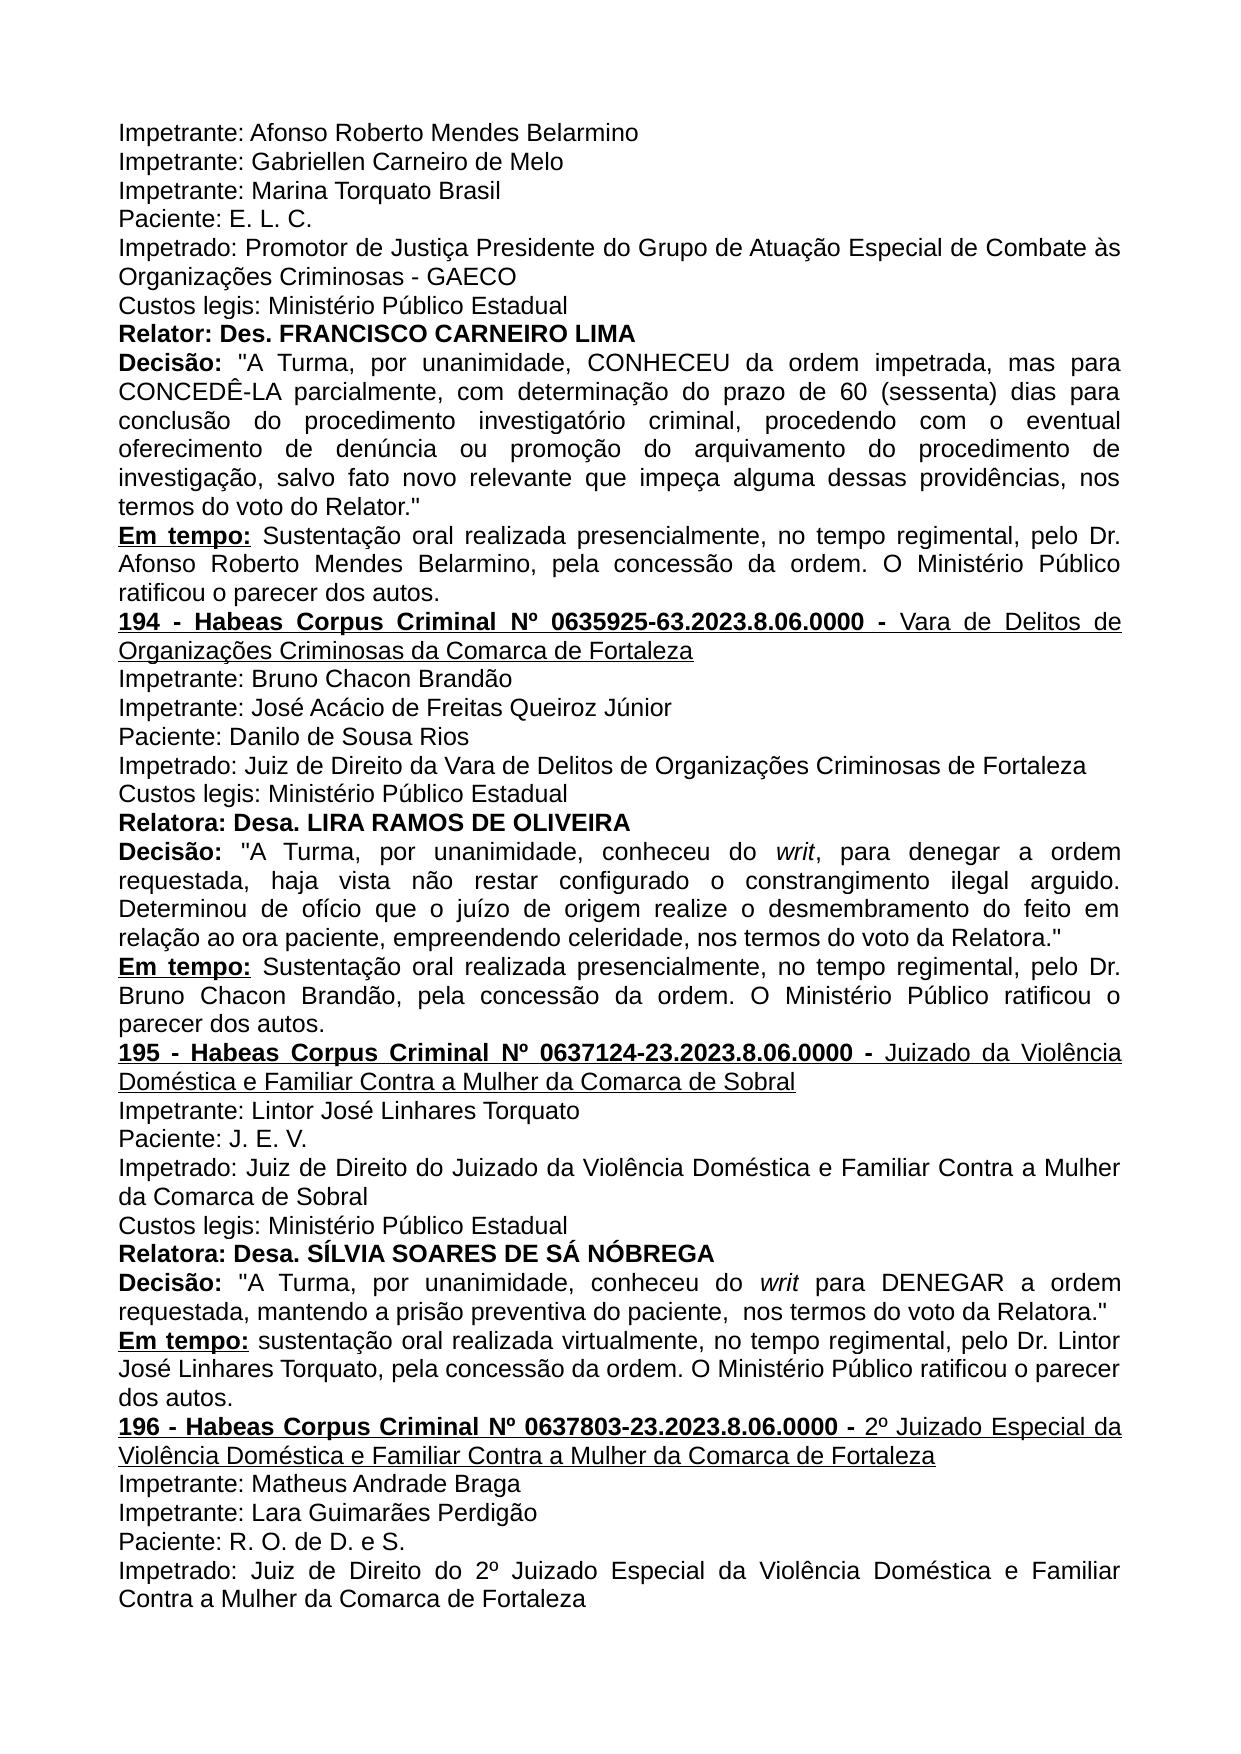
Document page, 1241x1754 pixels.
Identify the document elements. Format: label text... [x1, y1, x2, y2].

text Paciente: R. O. de D. e S. [118, 1527, 1122, 1556]
text Organizações Criminosas da Comarca de Fortaleza [118, 633, 1122, 664]
text Decisão: "A Turma, por unanimidade, CONHECEU da ordem impetrada, mas para CONCEDÊ-LA parcialmente, com determinação do prazo de 60 (sessenta) dias para conclusão do procedimento investigatório criminal, procedendo com o eventual oferecimento de denúncia ou promoção do arquivamento do procedimento de investigação, salvo fato novo relevante que impeça alguma dessas providências, nos termos do voto do Relator." [118, 348, 1122, 521]
text Paciente: Danilo de Sousa Rios [118, 722, 1122, 751]
text Relator: Des. FRANCISCO CARNEIRO LIMA [118, 319, 1122, 348]
text Impetrante: Lintor José Linhares Torquato [118, 1096, 1122, 1124]
text Paciente: J. E. V. [118, 1124, 1122, 1153]
text Decisão: "A Turma, por unanimidade, conheceu do writ para DENEGAR a ordem requestada, mantendo a prisão preventiva do paciente, nos termos do voto da Relatora." [118, 1268, 1122, 1326]
text Impetrante: Marina Torquato Brasil [118, 176, 1122, 204]
text Impetrado: Juiz de Direito do Juizado da Violência Doméstica e Familiar Contra a Mulher da Comarca de Sobral [118, 1153, 1122, 1211]
text Doméstica e Familiar Contra a Mulher da Comarca de Sobral [118, 1064, 1122, 1096]
text Impetrante: Matheus Andrade Braga [118, 1469, 1122, 1498]
text Decisão: "A Turma, por unanimidade, conheceu do writ, para denegar a ordem requestada, haja vista não restar configurado o constrangimento ilegal arguido. Determinou de ofício que o juízo de origem realize o desmembramento do feito em relação ao ora paciente, empreendendo celeridade, nos termos do voto da Relatora." [118, 837, 1122, 952]
text Em tempo: Sustentação oral realizada presencialmente, no tempo regimental, pelo Dr. Afonso Roberto Mendes Belarmino, pela concessão da ordem. O Ministério Público ratificou o parecer dos autos. [118, 521, 1122, 607]
text 195 - Habeas Corpus Criminal Nº 0637124-23.2023.8.06.0000 - Juizado da Violência [118, 1038, 1122, 1063]
text Custos legis: Ministério Público Estadual [118, 291, 1122, 319]
text Impetrante: Gabriellen Carneiro de Melo [118, 147, 1122, 176]
text Impetrante: José Acácio de Freitas Queiroz Júnior [118, 693, 1122, 722]
text Impetrado: Juiz de Direito da Vara de Delitos de Organizações Criminosas de Fortaleza [118, 751, 1122, 779]
text Impetrado: Juiz de Direito do 2º Juizado Especial da Violência Doméstica e Familiar Contra a Mulher da Comarca de Fortaleza [118, 1556, 1122, 1613]
text Impetrante: Afonso Roberto Mendes Belarmino [118, 118, 1122, 147]
text 196 - Habeas Corpus Criminal Nº 0637803-23.2023.8.06.0000 - 2º Juizado Especial da [118, 1412, 1122, 1437]
text Em tempo: Sustentação oral realizada presencialmente, no tempo regimental, pelo Dr. Bruno Chacon Brandão, pela concessão da ordem. O Ministério Público ratificou o parecer dos autos. [118, 952, 1122, 1038]
text Em tempo: sustentação oral realizada virtualmente, no tempo regimental, pelo Dr. Lintor José Linhares Torquato, pela concessão da ordem. O Ministério Público ratificou o parecer dos autos. [118, 1326, 1122, 1412]
text Paciente: E. L. C. [118, 204, 1122, 233]
text Relatora: Desa. SÍLVIA SOARES DE SÁ NÓBREGA [118, 1239, 1122, 1268]
text Impetrante: Lara Guimarães Perdigão [118, 1498, 1122, 1527]
text Violência Doméstica e Familiar Contra a Mulher da Comarca de Fortaleza [118, 1438, 1122, 1469]
text 194 - Habeas Corpus Criminal Nº 0635925-63.2023.8.06.0000 - Vara de Delitos de [118, 607, 1122, 632]
text Custos legis: Ministério Público Estadual [118, 779, 1122, 808]
text Relatora: Desa. LIRA RAMOS DE OLIVEIRA [118, 808, 1122, 837]
text Impetrante: Bruno Chacon Brandão [118, 664, 1122, 693]
text Custos legis: Ministério Público Estadual [118, 1211, 1122, 1239]
text Impetrado: Promotor de Justiça Presidente do Grupo de Atuação Especial de Combate às Organizações Criminosas - GAECO [118, 233, 1122, 291]
